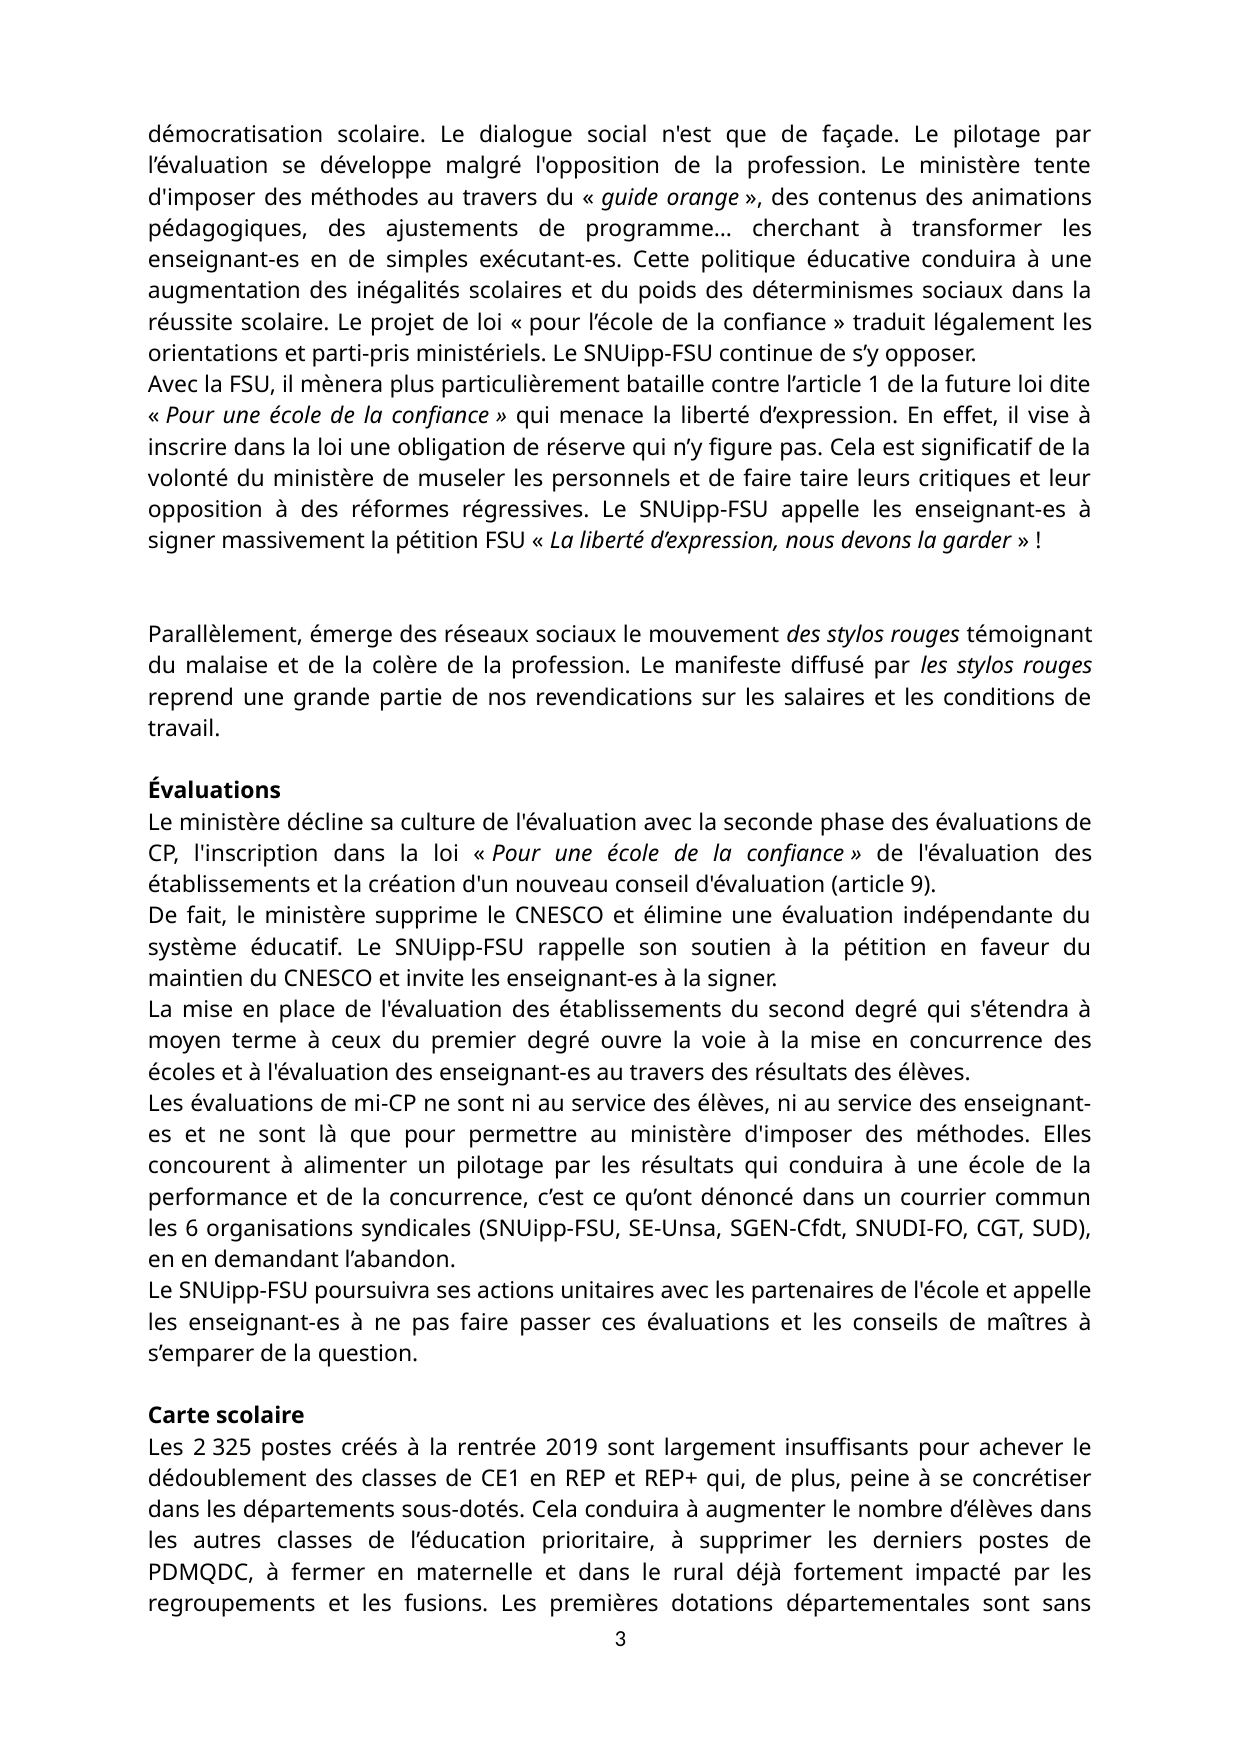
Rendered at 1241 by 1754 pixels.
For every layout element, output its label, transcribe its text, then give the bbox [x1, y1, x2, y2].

text Carte scolaire [148, 1399, 1092, 1431]
text Le SNUipp-FSU poursuivra ses actions unitaires avec les partenaires de l'école et appelle les enseignant-es à ne pas faire passer ces évaluations et les conseils de maîtres à s’emparer de la question. [148, 1274, 1092, 1368]
text Évaluations [148, 774, 1092, 806]
text démocratisation scolaire. Le dialogue social n'est que de façade. Le pilotage par l’évaluation se développe malgré l'opposition de la profession. Le ministère tente d'imposer des méthodes au travers du « guide orange », des contenus des animations pédagogiques, des ajustements de programme… cherchant à transformer les enseignant-es en de simples exécutant-es. Cette politique éducative conduira à une augmentation des inégalités scolaires et du poids des déterminismes sociaux dans la réussite scolaire. Le projet de loi « pour l’école de la confiance » traduit légalement les orientations et parti-pris ministériels. Le SNUipp-FSU continue de s’y opposer. [148, 118, 1092, 368]
text Le ministère décline sa culture de l'évaluation avec la seconde phase des évaluations de CP, l'inscription dans la loi « Pour une école de la confiance » de l'évaluation des établissements et la création d'un nouveau conseil d'évaluation (article 9). [148, 806, 1092, 899]
text La mise en place de l'évaluation des établissements du second degré qui s'étendra à moyen terme à ceux du premier degré ouvre la voie à la mise en concurrence des écoles et à l'évaluation des enseignant-es au travers des résultats des élèves. [148, 993, 1092, 1087]
text Les 2 325 postes créés à la rentrée 2019 sont largement insuffisants pour achever le dédoublement des classes de CE1 en REP et REP+ qui, de plus, peine à se concrétiser dans les départements sous-dotés. Cela conduira à augmenter le nombre d’élèves dans les autres classes de l’éducation prioritaire, à supprimer les derniers postes de PDMQDC, à fermer en maternelle et dans le rural déjà fortement impacté par les regroupements et les fusions. Les premières dotations départementales sont sans [148, 1431, 1092, 1618]
text Les évaluations de mi-CP ne sont ni au service des élèves, ni au service des enseignant-es et ne sont là que pour permettre au ministère d'imposer des méthodes. Elles concourent à alimenter un pilotage par les résultats qui conduira à une école de la performance et de la concurrence, c’est ce qu’ont dénoncé dans un courrier commun les 6 organisations syndicales (SNUipp-FSU, SE-Unsa, SGEN-Cfdt, SNUDI-FO, CGT, SUD), en en demandant l’abandon. [148, 1087, 1092, 1274]
text Parallèlement, émerge des réseaux sociaux le mouvement des stylos rouges témoignant du malaise et de la colère de la profession. Le manifeste diffusé par les stylos rouges reprend une grande partie de nos revendications sur les salaires et les conditions de travail. [148, 618, 1092, 743]
text Avec la FSU, il mènera plus particulièrement bataille contre l’article 1 de la future loi dite « Pour une école de la confiance » qui menace la liberté d’expression. En effet, il vise à inscrire dans la loi une obligation de réserve qui n’y figure pas. Cela est significatif de la volonté du ministère de museler les personnels et de faire taire leurs critiques et leur opposition à des réformes régressives. Le SNUipp-FSU appelle les enseignant-es à signer massivement la pétition FSU « La liberté d’expression, nous devons la garder » ! [148, 368, 1092, 556]
text De fait, le ministère supprime le CNESCO et élimine une évaluation indépendante du système éducatif. Le SNUipp-FSU rappelle son soutien à la pétition en faveur du maintien du CNESCO et invite les enseignant-es à la signer. [148, 899, 1092, 993]
